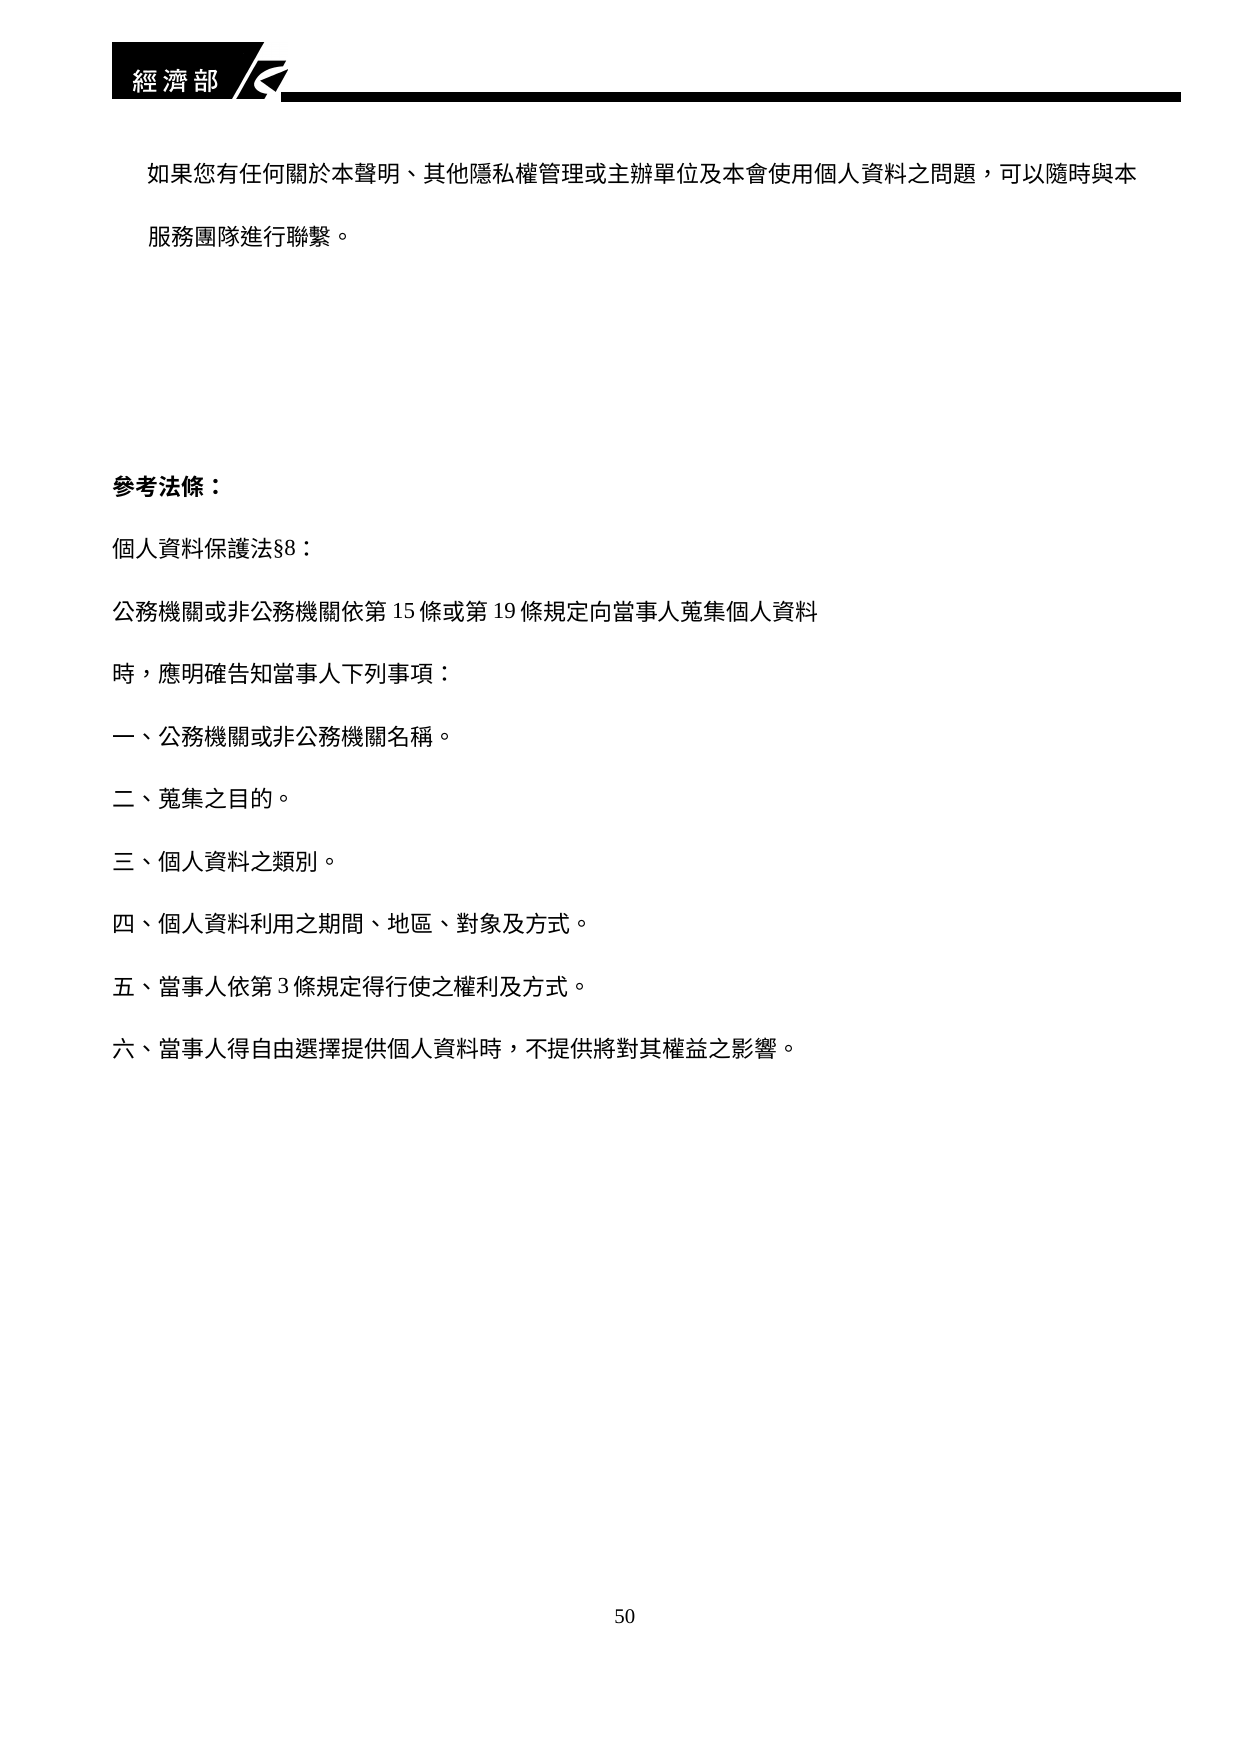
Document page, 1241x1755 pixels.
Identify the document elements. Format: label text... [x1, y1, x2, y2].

text 時，應明確告知當事人下列事項： [112, 631, 1137, 693]
text 一、公務機關或非公務機關名稱。 [112, 693, 1137, 756]
text 五、當事人依第3條規定得行使之權利及方式。 [112, 943, 1137, 1006]
text 四、個人資料利用之期間、地區、對象及方式。 [112, 881, 1137, 943]
text 個人資料保護法§8： [112, 506, 1137, 568]
text 三、個人資料之類別。 [112, 818, 1137, 881]
text 參考法條： [112, 443, 1137, 506]
text 公務機關或非公務機關依第15條或第19條規定向當事人蒐集個人資料 [112, 568, 1137, 631]
text 二、蒐集之目的。 [112, 756, 1137, 818]
text 六、當事人得自由選擇提供個人資料時，不提供將對其權益之影響。 [112, 1006, 1137, 1068]
text 如果您有任何關於本聲明、其他隱私權管理或主辦單位及本會使用個人資料之問題，可以隨時與本服務團隊進行聯繫。 [147, 131, 1137, 256]
